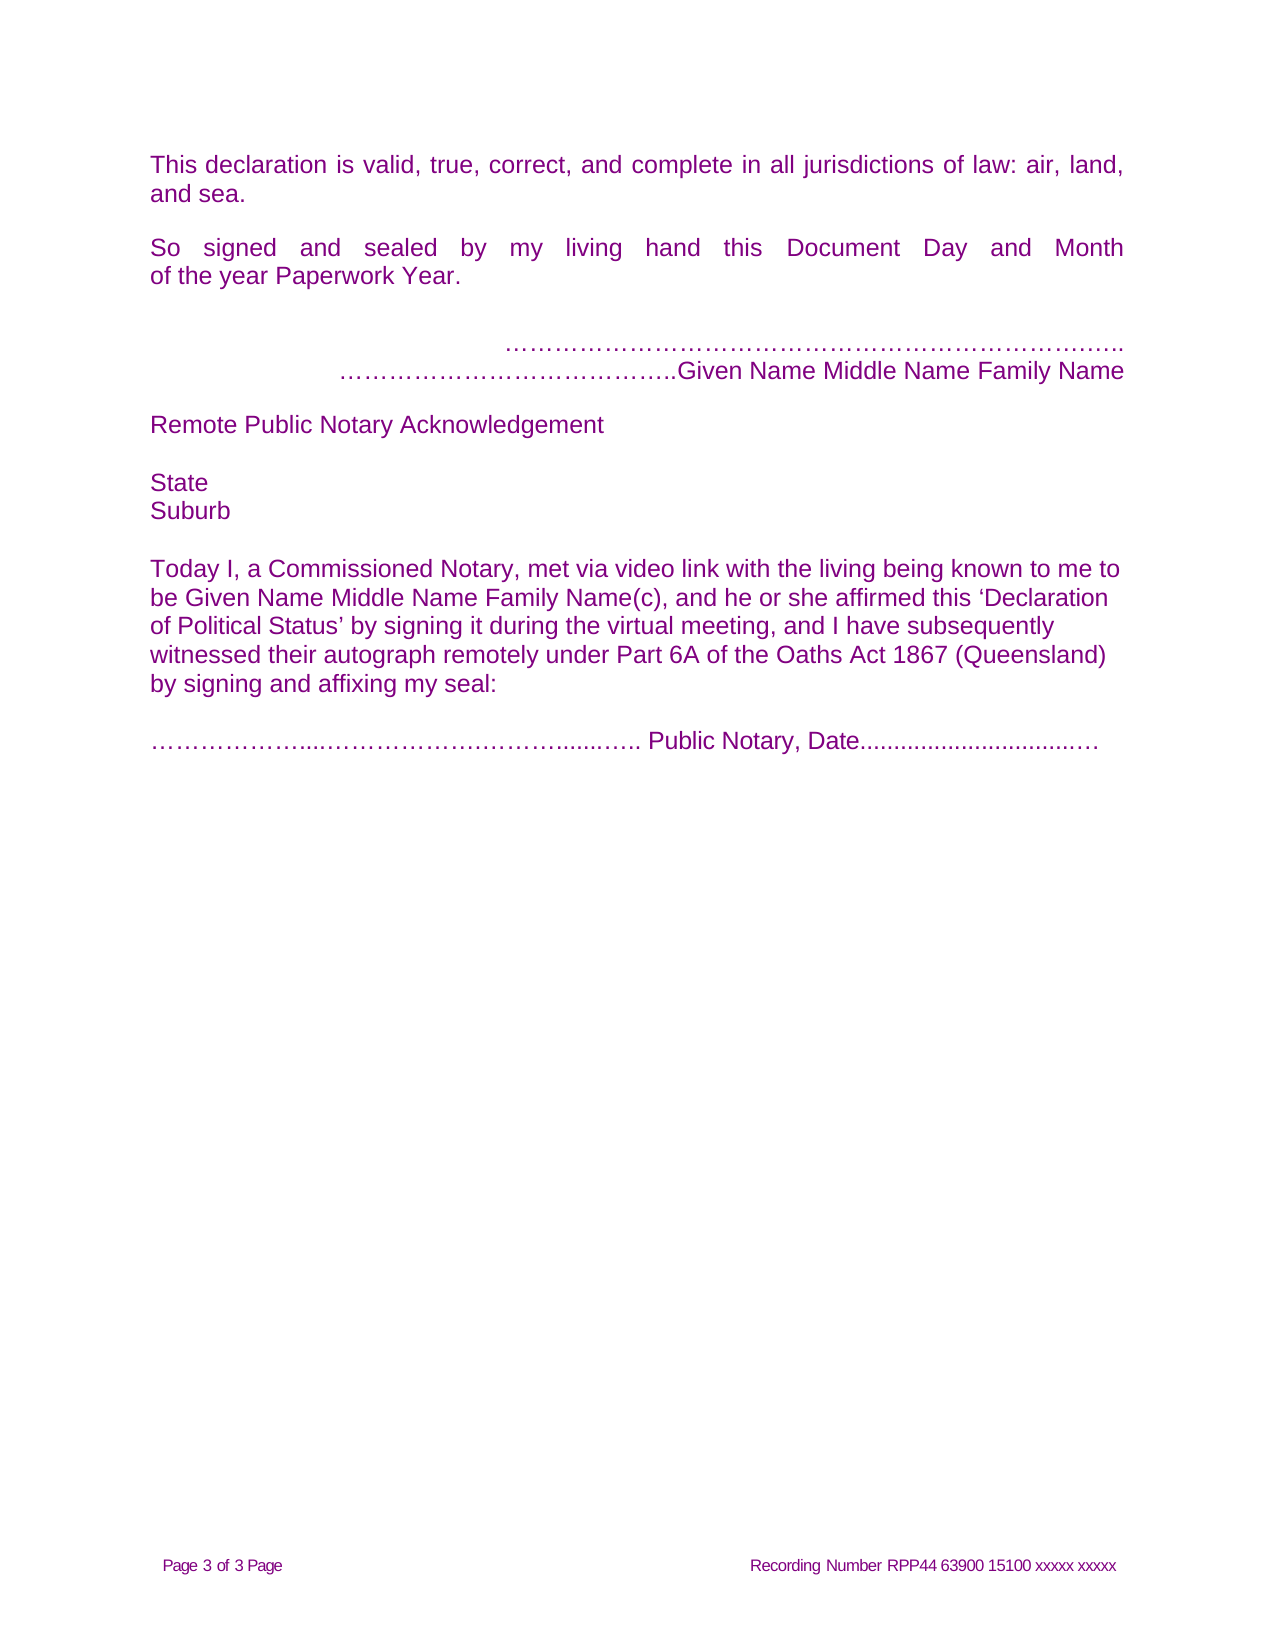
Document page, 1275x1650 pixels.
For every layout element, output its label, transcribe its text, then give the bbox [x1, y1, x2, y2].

text This declaration is valid, true, correct, and complete in all jurisdictions of law: air, land, and sea. [150, 150, 1124, 207]
text State [150, 467, 1125, 496]
text Remote Public Notary Acknowledgement [150, 410, 1125, 439]
text Suburb [150, 496, 1125, 525]
text So signed and sealed by my living hand this Document Day and Month of the year Paperwork Year. [150, 232, 1124, 290]
text ………………....……………….……….......….. Public Notary, Date................................… [150, 726, 1125, 755]
text Today I, a Commissioned Notary, met via video link with the living being known to me to be Given Name Middle Name Family Name(c), and he or she affirmed this ‘Declaration of Political Status’ by signing it during the virtual meeting, and I have subsequently witnessed their autograph remotely under Part 6A of the Oaths Act 1867 (Queensland) by signing and affixing my seal: [150, 554, 1125, 697]
text …………………………………………………………….…..…………………………………..Given Name Middle Name Family Name [150, 327, 1124, 385]
